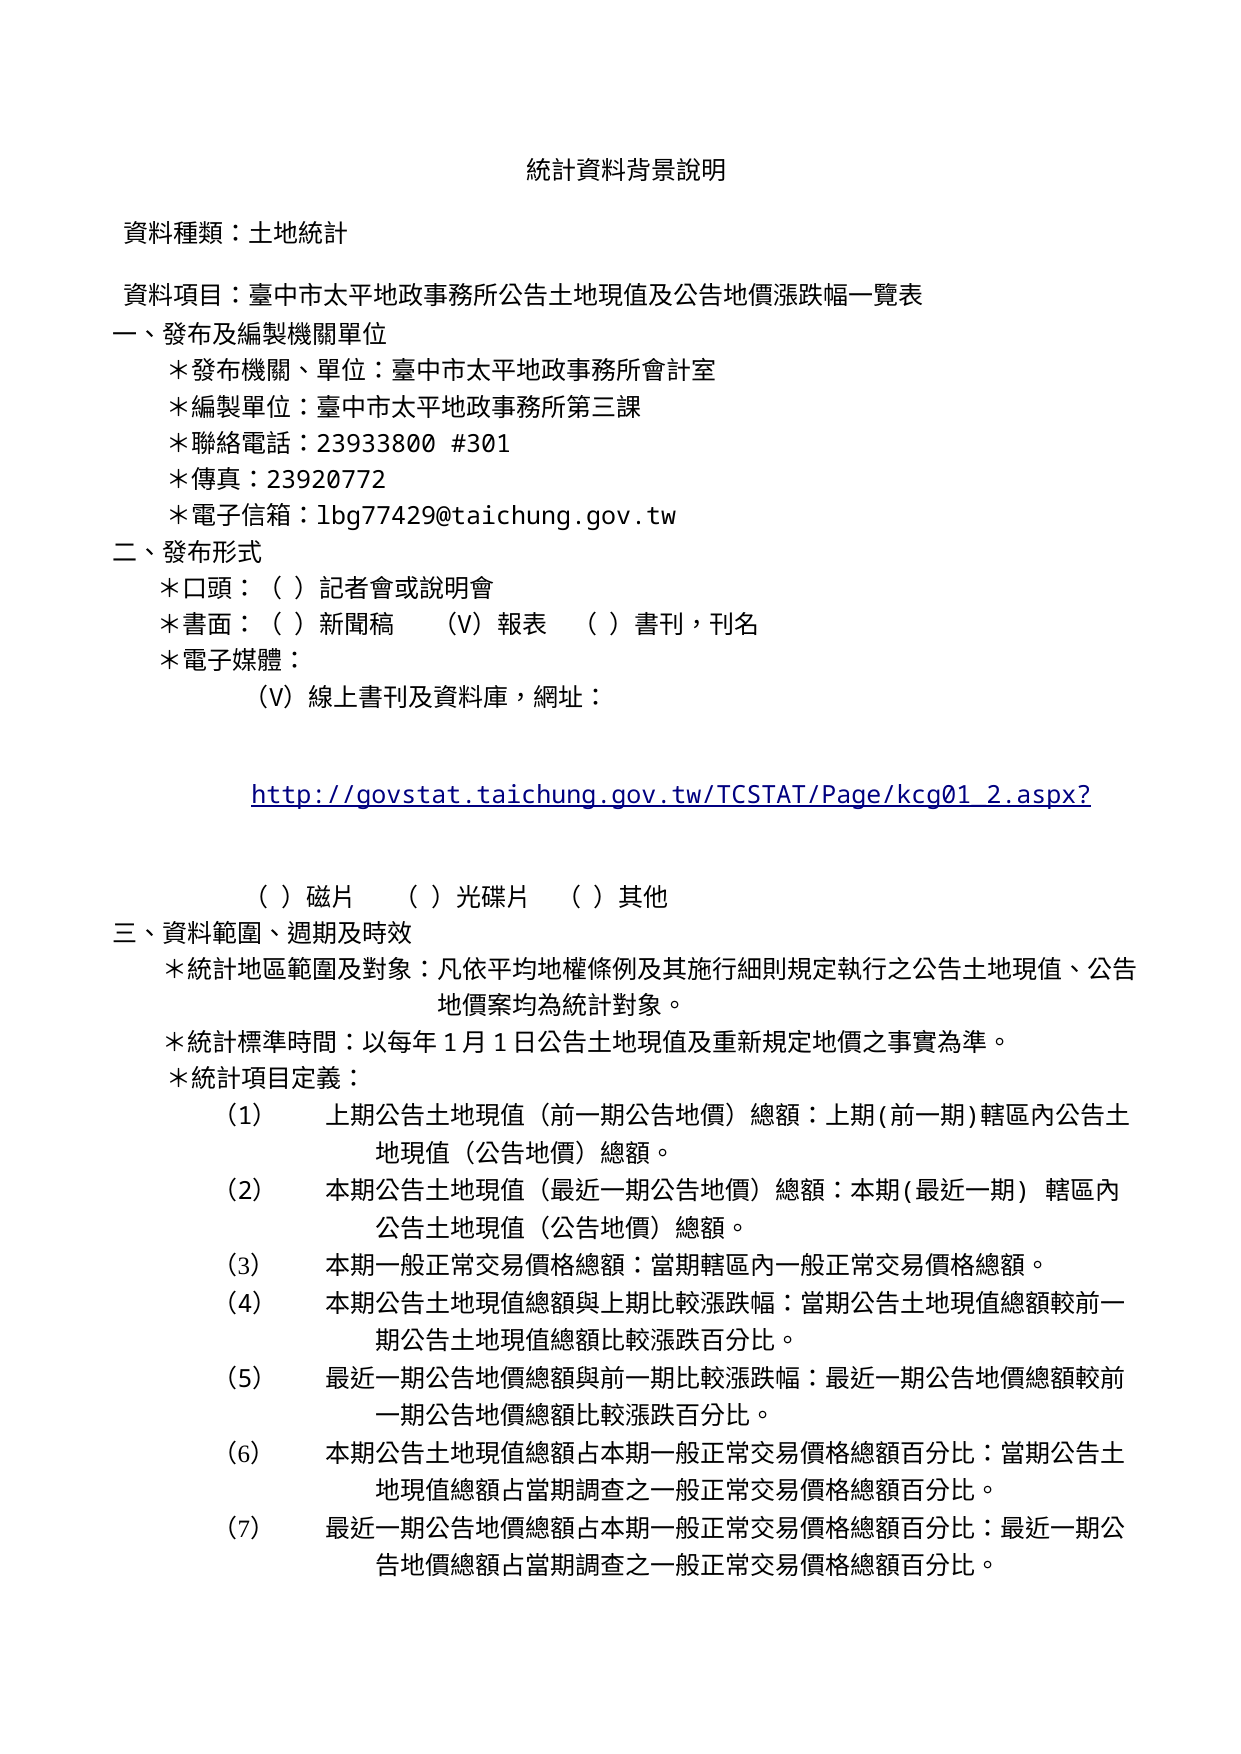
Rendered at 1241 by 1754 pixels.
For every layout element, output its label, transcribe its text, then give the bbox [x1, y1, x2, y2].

text ＊口頭：（ ）記者會或說明會 [157, 568, 1144, 604]
list 上期公告土地現值（前一期公告地價）總額：上期(前一期)轄區內公告土地現值（公告地價）總額。 [212, 1094, 1144, 1169]
text ＊統計標準時間：以每年1月1日公告土地現值及重新規定地價之事實為準。 [162, 1022, 1144, 1058]
text 二、發布形式 [112, 532, 1144, 568]
text ＊電子信箱：lbg77429@taichung.gov.tw [112, 496, 1144, 532]
text ＊書面：（ ）新聞稿 （V）報表 （ ）書刊，刊名 [157, 604, 1144, 641]
text ＊統計地區範圍及對象：凡依平均地權條例及其施行細則規定執行之公告土地現值、公告地價案均為統計對象。 [162, 949, 1144, 1022]
list 本期公告土地現值總額與上期比較漲跌幅：當期公告土地現值總額較前一期公告土地現值總額比較漲跌百分比。 [212, 1282, 1144, 1357]
list 本期公告土地現值（最近一期公告地價）總額：本期(最近一期) 轄區內公告土地現值（公告地價）總額。 [212, 1169, 1144, 1244]
text http://govstat.taichung.gov.tw/TCSTAT/Page/kcg01_2.aspx?Mid1=387162700A [0, 752, 1144, 877]
text ＊編製單位：臺中市太平地政事務所第三課 [112, 387, 1144, 423]
text ＊電子媒體： [157, 641, 1144, 677]
text 一、發布及編製機關單位 [112, 314, 1144, 351]
text ＊發布機關、單位：臺中市太平地政事務所會計室 [112, 351, 1144, 387]
text （ ）磁片 （ ）光碟片 （ ）其他 [157, 877, 1144, 913]
list 最近一期公告地價總額占本期一般正常交易價格總額百分比：最近一期公告地價總額占當期調查之一般正常交易價格總額百分比。 [212, 1507, 1144, 1582]
text （V）線上書刊及資料庫，網址： [244, 677, 1144, 713]
list 本期公告土地現值總額占本期一般正常交易價格總額百分比：當期公告土地現值總額占當期調查之一般正常交易價格總額百分比。 [212, 1432, 1144, 1507]
list 最近一期公告地價總額與前一期比較漲跌幅：最近一期公告地價總額較前一期公告地價總額比較漲跌百分比。 [212, 1357, 1144, 1432]
text ＊傳真：23920772 [112, 459, 1144, 496]
list 本期一般正常交易價格總額：當期轄區內一般正常交易價格總額。 [212, 1244, 1144, 1282]
text 三、資料範圍、週期及時效 [112, 913, 1144, 949]
text ＊聯絡電話：23933800 #301 [112, 423, 1144, 459]
text ＊統計項目定義： [112, 1058, 1144, 1094]
table_header 統計資料背景說明 資料種類：土地統計 資料項目：臺中市太平地政事務所公告土地現值及公告地價漲跌幅一覽表 [124, 127, 1128, 314]
